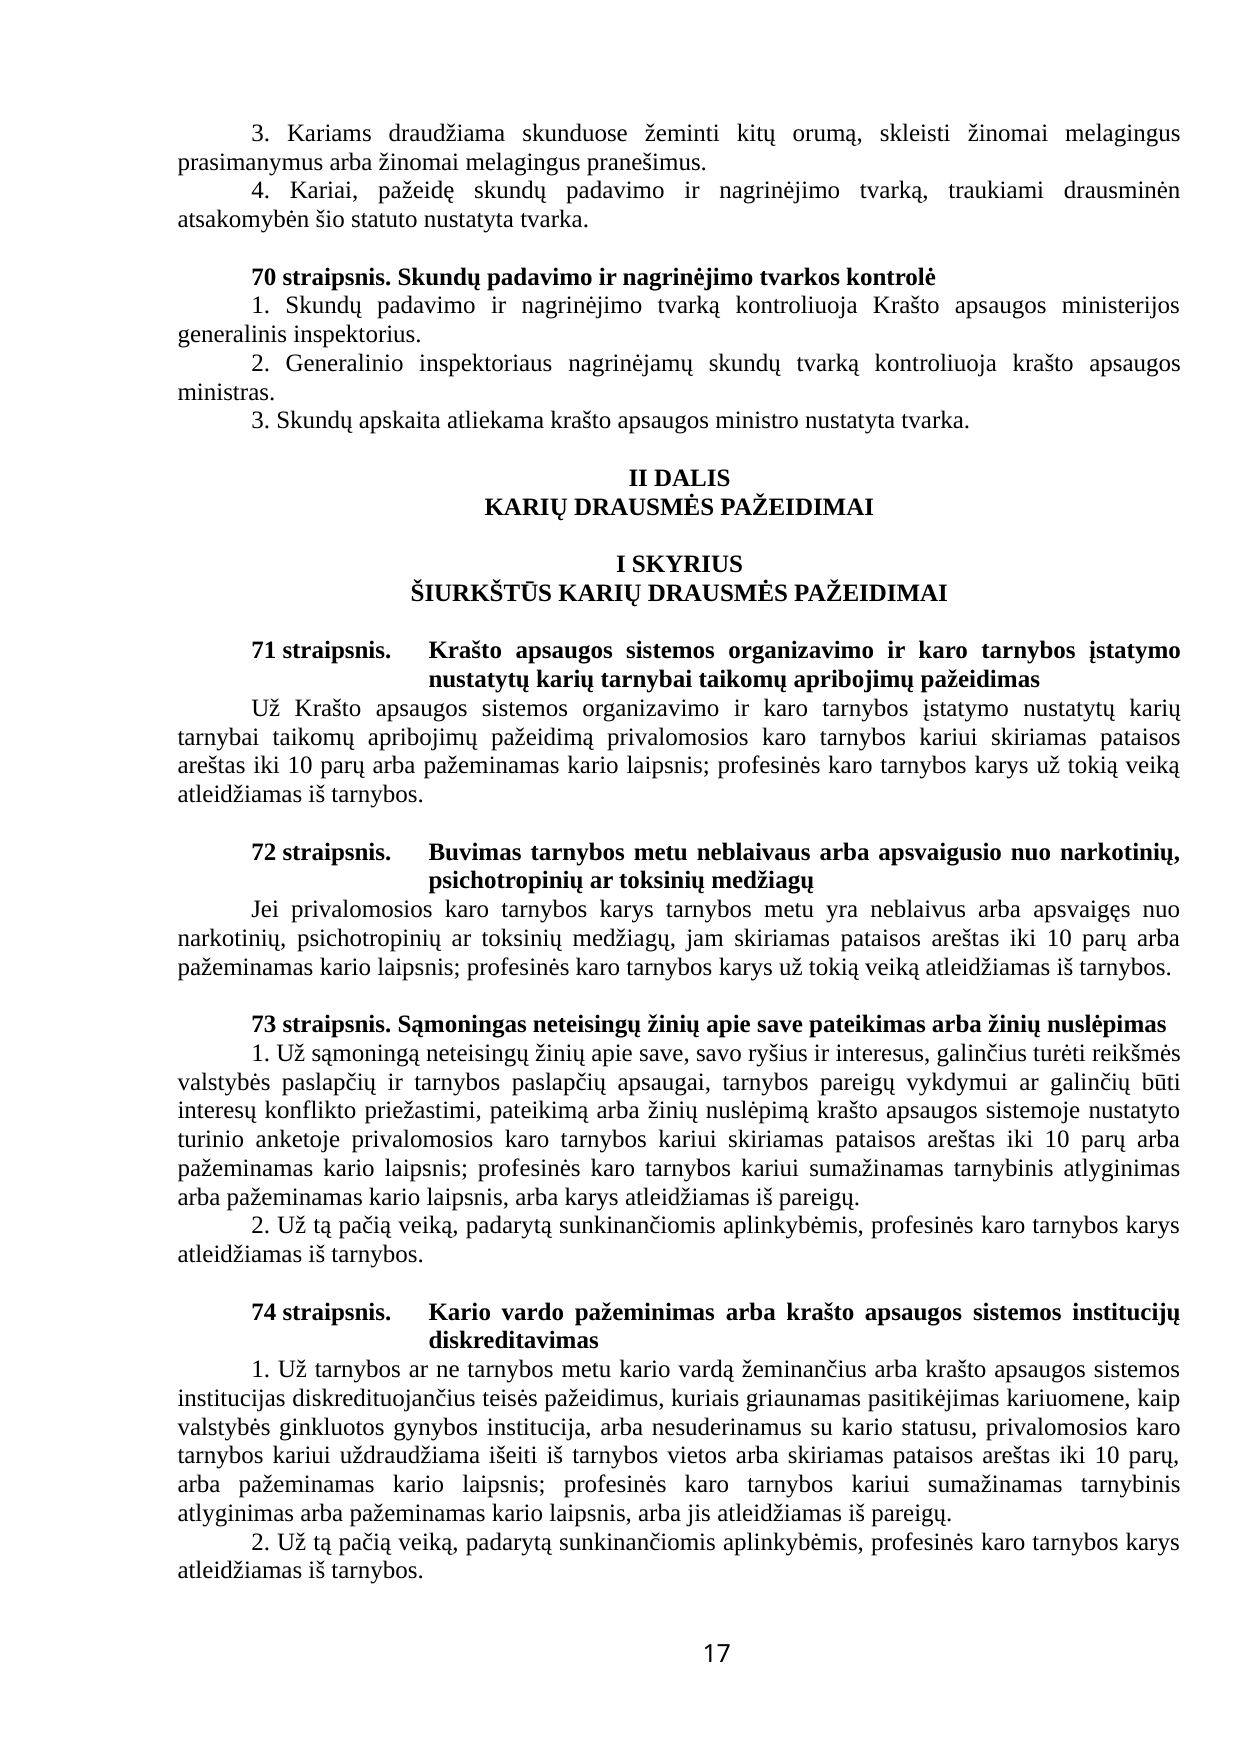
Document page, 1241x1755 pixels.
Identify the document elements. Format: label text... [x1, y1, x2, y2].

text 2. Už tą pačią veiką, padarytą sunkinančiomis aplinkybėmis, profesinės karo tarnybos karys atleidžiamas iš tarnybos. [177, 1211, 1181, 1268]
text 2. Už tą pačią veiką, padarytą sunkinančiomis aplinkybėmis, profesinės karo tarnybos karys atleidžiamas iš tarnybos. [177, 1527, 1181, 1584]
text 70 straipsnis. Skundų padavimo ir nagrinėjimo tvarkos kontrolė [177, 262, 1181, 291]
text 73 straipsnis. Sąmoningas neteisingų žinių apie save pateikimas arba žinių nuslėpimas [177, 1009, 1181, 1038]
text 1. Skundų padavimo ir nagrinėjimo tvarką kontroliuoja Krašto apsaugos ministerijos generalinis inspektorius. [177, 291, 1181, 348]
text 2. Generalinio inspektoriaus nagrinėjamų skundų tvarką kontroliuoja krašto apsaugos ministras. [177, 348, 1181, 406]
text ŠIURKŠTŪS KARIŲ DRAUSMĖS PAŽEIDIMAI [177, 578, 1181, 607]
text 1. Už sąmoningą neteisingų žinių apie save, savo ryšius ir interesus, galinčius turėti reikšmės valstybės paslapčių ir tarnybos paslapčių apsaugai, tarnybos pareigų vykdymui ar galinčių būti interesų konflikto priežastimi, pateikimą arba žinių nuslėpimą krašto apsaugos sistemoje nustatyto turinio anketoje privalomosios karo tarnybos kariui skiriamas pataisos areštas iki 10 parų arba pažeminamas kario laipsnis; profesinės karo tarnybos kariui sumažinamas tarnybinis atlyginimas arba pažeminamas kario laipsnis, arba karys atleidžiamas iš pareigų. [177, 1038, 1181, 1211]
text 71 straipsnis. Krašto apsaugos sistemos organizavimo ir karo tarnybos įstatymo nustatytų karių tarnybai taikomų apribojimų pažeidimas [251, 636, 1181, 693]
text 4. Kariai, pažeidę skundų padavimo ir nagrinėjimo tvarką, traukiami drausminėn atsakomybėn šio statuto nustatyta tvarka. [177, 176, 1181, 233]
text 3. Skundų apskaita atliekama krašto apsaugos ministro nustatyta tvarka. [177, 406, 1181, 434]
text Už Krašto apsaugos sistemos organizavimo ir karo tarnybos įstatymo nustatytų karių tarnybai taikomų apribojimų pažeidimą privalomosios karo tarnybos kariui skiriamas pataisos areštas iki 10 parų arba pažeminamas kario laipsnis; profesinės karo tarnybos karys už tokią veiką atleidžiamas iš tarnybos. [177, 693, 1181, 808]
text II DALIS [177, 463, 1181, 492]
text Jei privalomosios karo tarnybos karys tarnybos metu yra neblaivus arba apsvaigęs nuo narkotinių, psichotropinių ar toksinių medžiagų, jam skiriamas pataisos areštas iki 10 parų arba pažeminamas kario laipsnis; profesinės karo tarnybos karys už tokią veiką atleidžiamas iš tarnybos. [177, 894, 1181, 981]
text 3. Kariams draudžiama skunduose žeminti kitų orumą, skleisti žinomai melagingus prasimanymus arba žinomai melagingus pranešimus. [177, 118, 1181, 176]
text 72 straipsnis. Buvimas tarnybos metu neblaivaus arba apsvaigusio nuo narkotinių, psichotropinių ar toksinių medžiagų [251, 837, 1181, 894]
text KARIŲ DRAUSMĖS PAŽEIDIMAI [177, 492, 1181, 521]
text I SKYRIUS [177, 549, 1181, 578]
text 1. Už tarnybos ar ne tarnybos metu kario vardą žeminančius arba krašto apsaugos sistemos institucijas diskredituojančius teisės pažeidimus, kuriais griaunamas pasitikėjimas kariuomene, kaip valstybės ginkluotos gynybos institucija, arba nesuderinamus su kario statusu, privalomosios karo tarnybos kariui uždraudžiama išeiti iš tarnybos vietos arba skiriamas pataisos areštas iki 10 parų, arba pažeminamas kario laipsnis; profesinės karo tarnybos kariui sumažinamas tarnybinis atlyginimas arba pažeminamas kario laipsnis, arba jis atleidžiamas iš pareigų. [177, 1354, 1181, 1527]
text 74 straipsnis. Kario vardo pažeminimas arba krašto apsaugos sistemos institucijų diskreditavimas [251, 1297, 1181, 1354]
